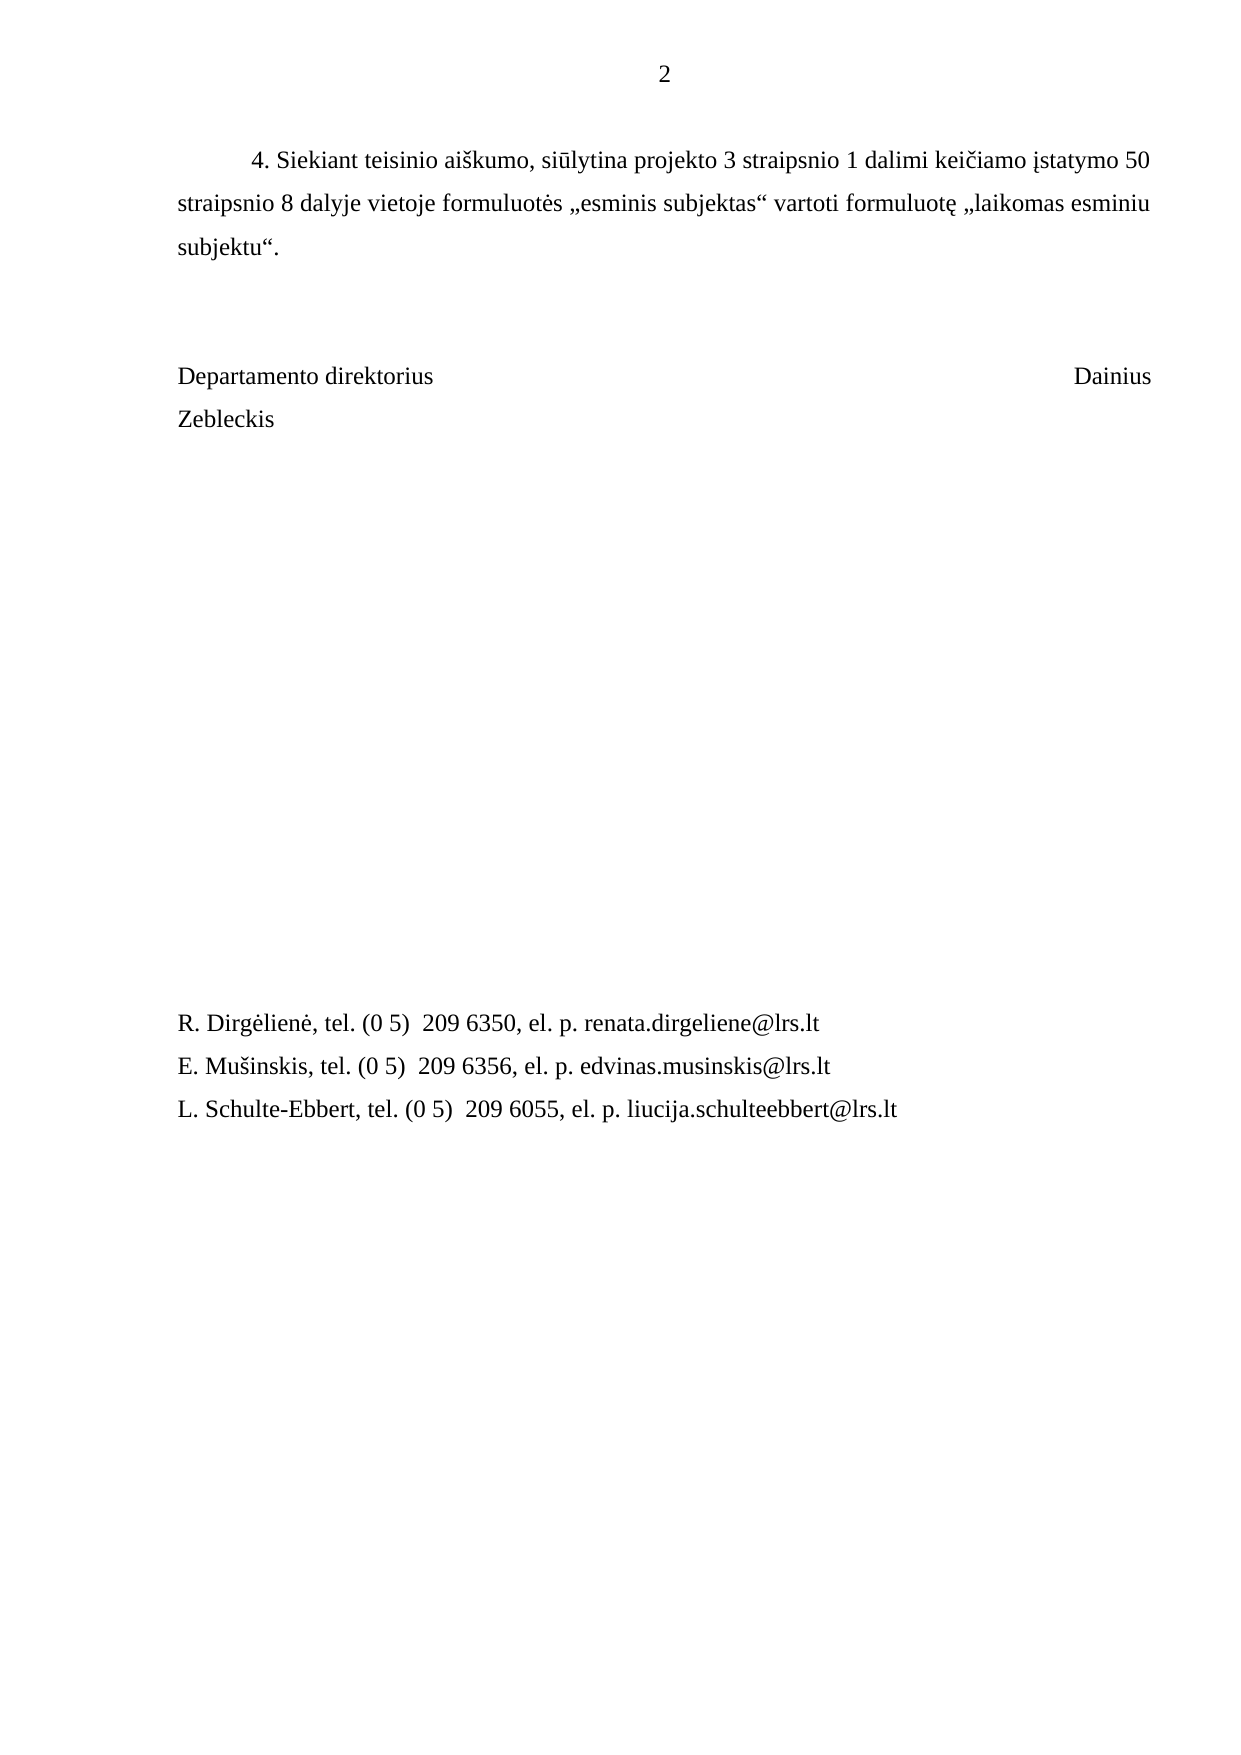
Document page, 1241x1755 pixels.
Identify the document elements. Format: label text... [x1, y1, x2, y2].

text L. Schulte-Ebbert, tel. (0 5) 209 6055, el. p. liucija.schulteebbert@lrs.lt [177, 1094, 1152, 1123]
text Departamento direktorius Dainius Zebleckis [177, 361, 1152, 433]
text 4. Siekiant teisinio aiškumo, siūlytina projekto 3 straipsnio 1 dalimi keičiamo įstatymo 50 straipsnio 8 dalyje vietoje formuluotės „esminis subjektas“ vartoti formuluotę „laikomas esminiu subjektu“. [177, 145, 1152, 260]
text E. Mušinskis, tel. (0 5) 209 6356, el. p. edvinas.musinskis@lrs.lt [177, 1051, 1152, 1080]
text R. Dirgėlienė, tel. (0 5) 209 6350, el. p. renata.dirgeliene@lrs.lt [177, 1008, 1152, 1037]
